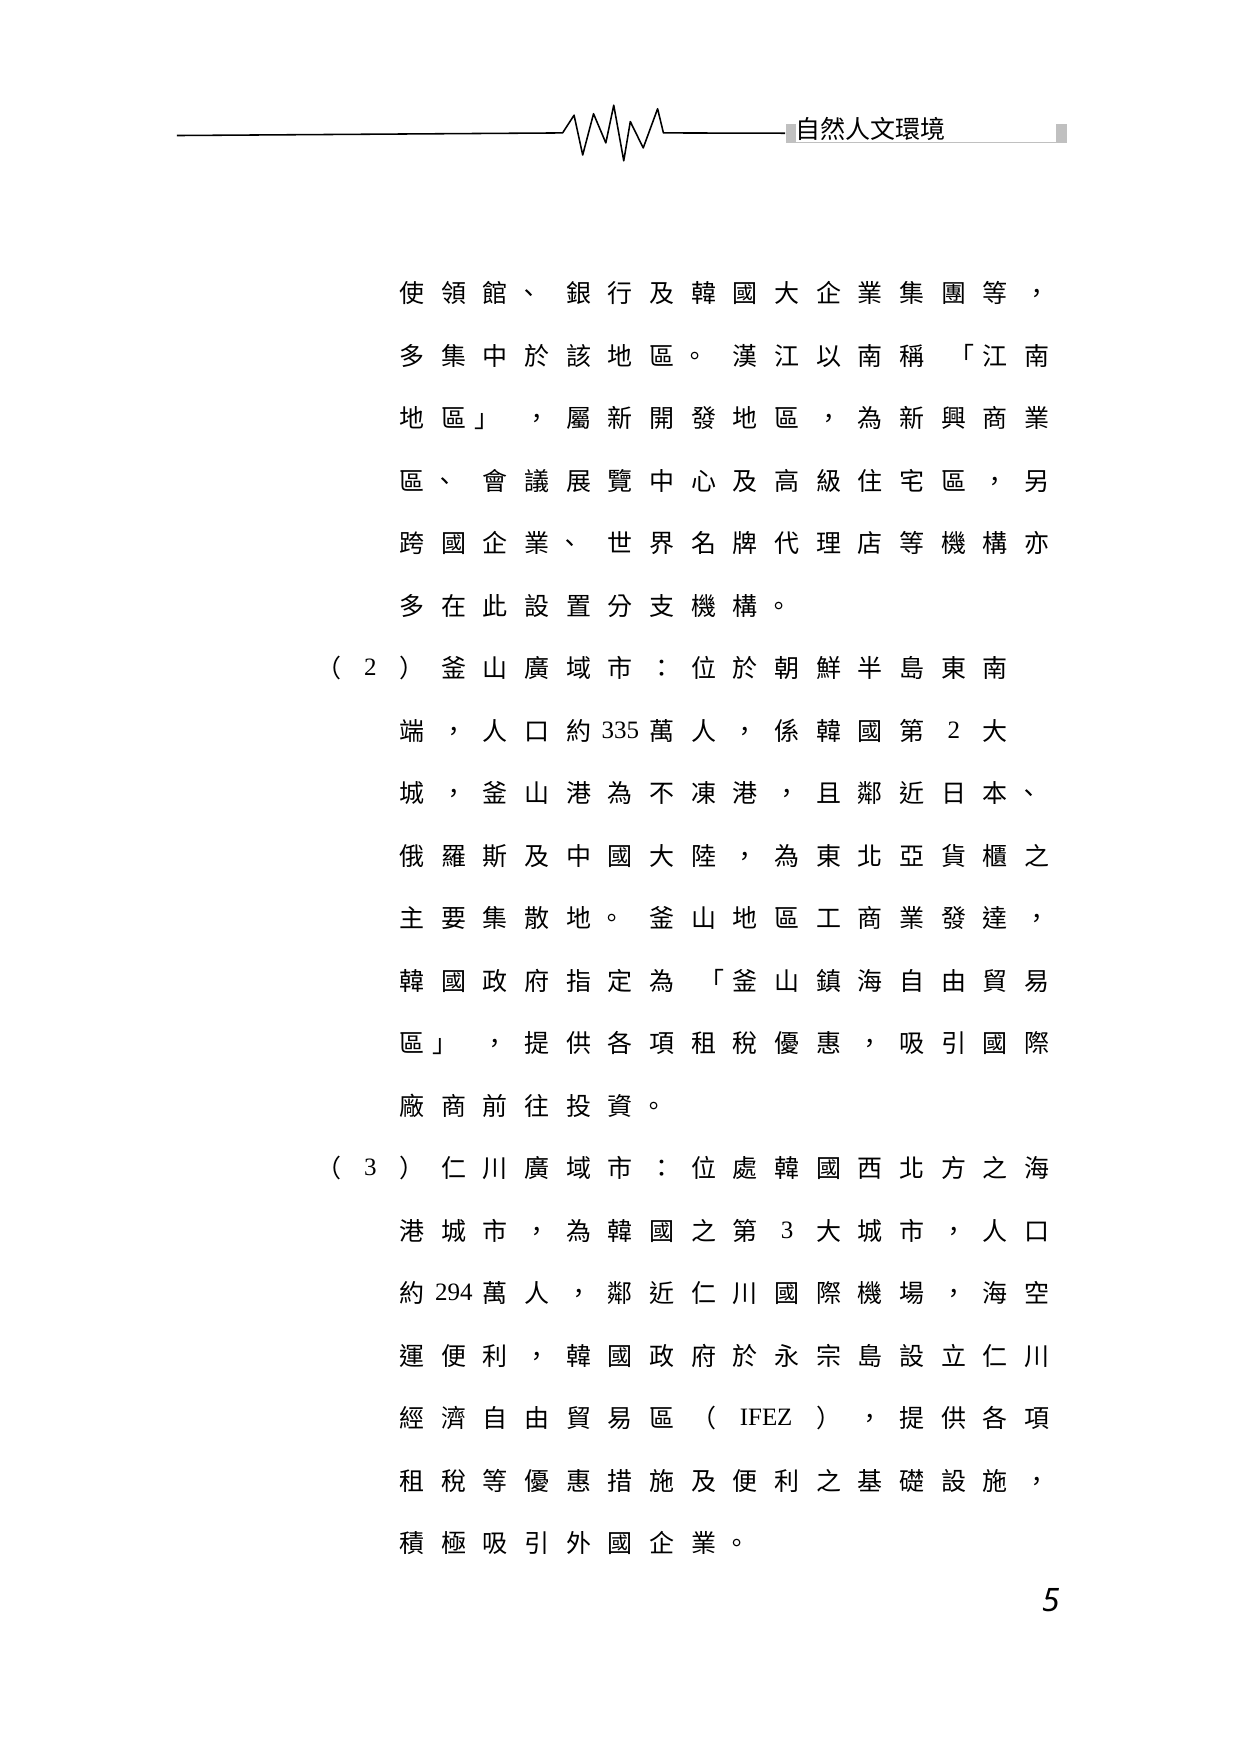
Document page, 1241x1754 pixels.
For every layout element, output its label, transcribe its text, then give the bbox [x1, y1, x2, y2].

text （3）仁川廣域市：位處韓國西北方之海港城市，為韓國之第3大城市，人口約294萬人，鄰近仁川國際機場，海空運便利，韓國政府於永宗島設立仁川經濟自由貿易區（IFEZ），提供各項租稅等優惠措施及便利之基礎設施，積極吸引外國企業。 [306, 1125, 1058, 1563]
text 使領館、銀行及韓國大企業集團等，多集中於該地區。漢江以南稱「江南地區」，屬新開發地區，為新興商業區、會議展覽中心及高級住宅區，另跨國企業、世界名牌代理店等機構亦多在此設置分支機構。 [306, 250, 1058, 625]
text （2）釜山廣域市：位於朝鮮半島東南端，人口約335萬人，係韓國第2大城，釜山港為不凍港，且鄰近日本、俄羅斯及中國大陸，為東北亞貨櫃之主要集散地。釜山地區工商業發達，韓國政府指定為「釜山鎮海自由貿易區」，提供各項租稅優惠，吸引國際廠商前往投資。 [306, 625, 1058, 1125]
